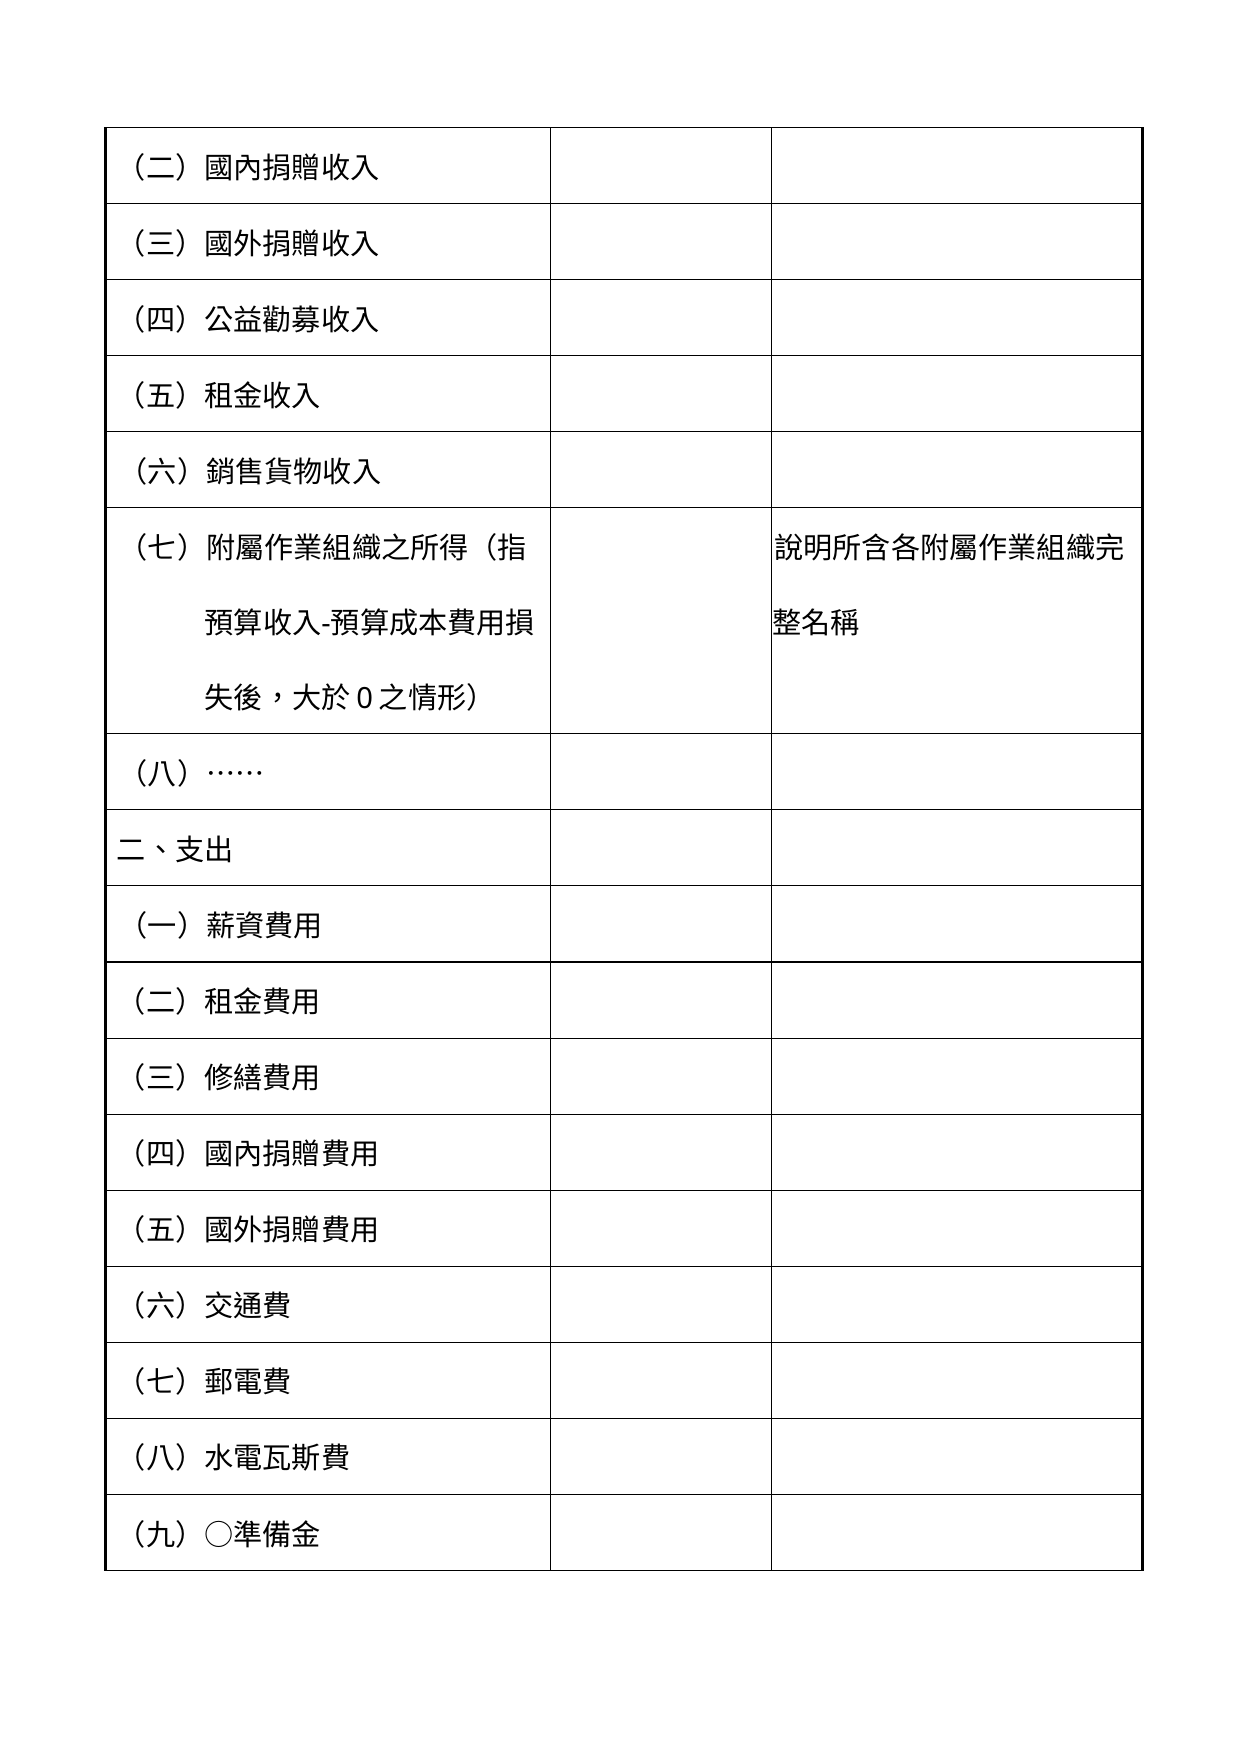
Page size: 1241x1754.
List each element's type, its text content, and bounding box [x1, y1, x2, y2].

table_cell （二）國內捐贈收入 [107, 128, 550, 203]
table_cell [551, 886, 771, 961]
table_cell [772, 1419, 1141, 1494]
table_cell [551, 1115, 771, 1189]
table_cell （四）公益勸募收入 [107, 280, 550, 355]
table_cell [551, 280, 771, 355]
table_cell [772, 128, 1141, 203]
table_cell [551, 204, 771, 279]
table_cell [551, 1191, 771, 1266]
table_cell [551, 356, 771, 431]
table_cell [551, 1495, 771, 1570]
table_cell [551, 963, 771, 1037]
table_cell （四）國內捐贈費用 [107, 1115, 550, 1189]
table_cell [772, 1191, 1141, 1266]
table_cell （七）附屬作業組織之所得（指預算收入-預算成本費用損失後，大於0之情形） [107, 508, 550, 733]
table_cell [551, 1039, 771, 1113]
table_cell （三）國外捐贈收入 [107, 204, 550, 279]
table_cell 二、支出 [107, 810, 550, 885]
table_cell （一）薪資費用 [107, 886, 550, 961]
table_cell （六）交通費 [107, 1267, 550, 1342]
table_cell [551, 1267, 771, 1342]
table_cell [772, 810, 1141, 885]
table_cell （八）…… [107, 734, 550, 809]
table_cell [772, 734, 1141, 809]
table_cell （七）郵電費 [107, 1343, 550, 1418]
table_cell [551, 1343, 771, 1418]
table_cell [551, 432, 771, 507]
table_cell （六）銷售貨物收入 [107, 432, 550, 507]
table_cell [772, 1115, 1141, 1189]
table_cell [551, 128, 771, 203]
table_cell [551, 1419, 771, 1494]
table_cell [772, 280, 1141, 355]
table_cell [772, 1039, 1141, 1113]
table_cell [772, 1267, 1141, 1342]
table_cell [551, 810, 771, 885]
table_cell [772, 356, 1141, 431]
table_cell [772, 432, 1141, 507]
table_cell （五）國外捐贈費用 [107, 1191, 550, 1266]
table_cell （二）租金費用 [107, 963, 550, 1037]
table_cell [772, 1495, 1141, 1570]
table_cell （八）水電瓦斯費 [107, 1419, 550, 1494]
table_cell [772, 963, 1141, 1037]
table_cell [772, 204, 1141, 279]
table_cell [551, 508, 771, 733]
table_cell [772, 886, 1141, 961]
table_cell （五）租金收入 [107, 356, 550, 431]
table_cell [551, 734, 771, 809]
table_cell 說明所含各附屬作業組織完整名稱 [772, 508, 1141, 733]
table_cell （九）○準備金 [107, 1495, 550, 1570]
table_cell （三）修繕費用 [107, 1039, 550, 1113]
table_cell [772, 1343, 1141, 1418]
